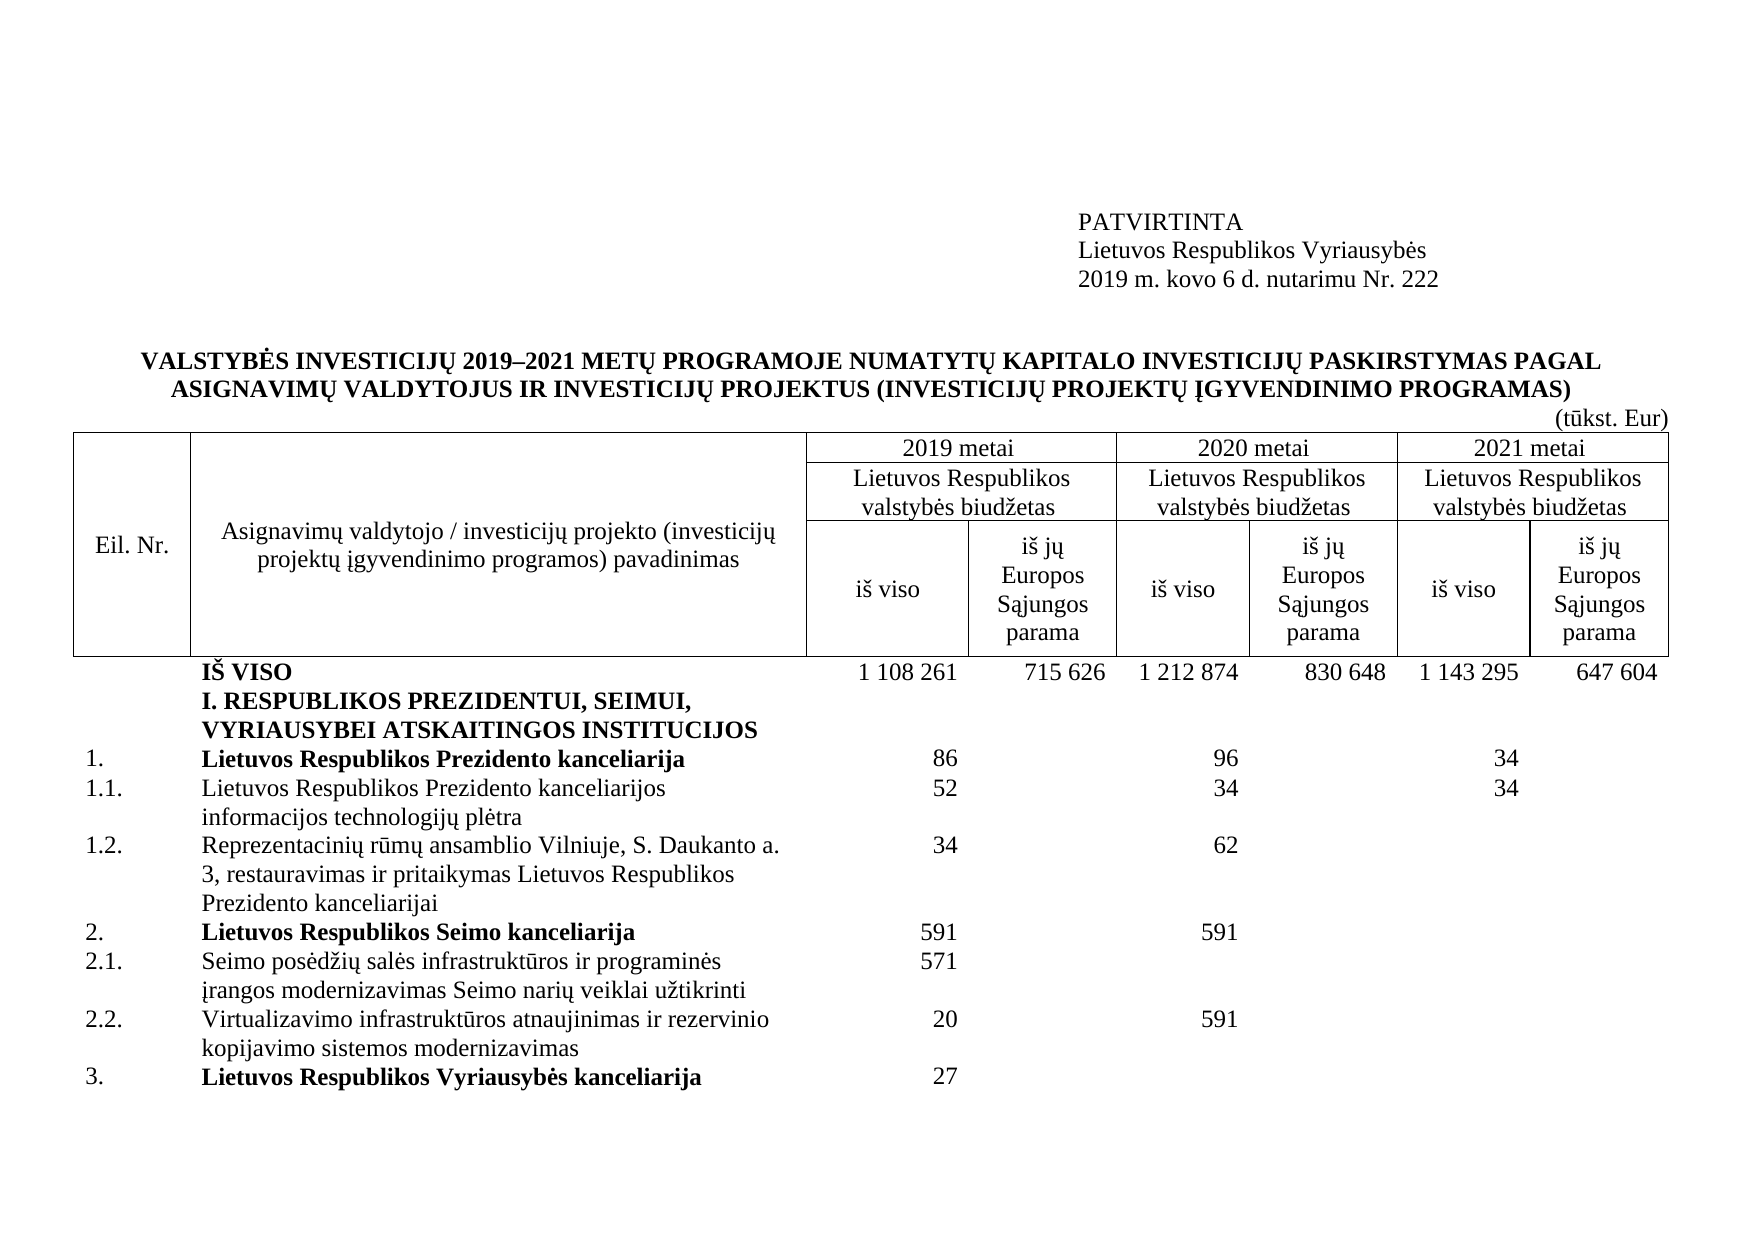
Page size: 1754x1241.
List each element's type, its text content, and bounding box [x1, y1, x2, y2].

table_cell iš viso [1398, 521, 1529, 656]
table_cell [1249, 917, 1397, 946]
table_cell 715 626 [969, 657, 1116, 686]
table_header 2020 metai [1117, 433, 1397, 462]
table_cell [969, 1061, 1116, 1091]
table_cell [969, 744, 1116, 773]
table_cell iš jų Europos Sąjungos parama [1531, 521, 1668, 656]
table_cell [1116, 686, 1249, 743]
table_cell iš jų Europos Sąjungos parama [969, 521, 1116, 656]
table_cell 1. [74, 744, 190, 773]
table_cell 571 [806, 946, 969, 1004]
table_cell [1530, 686, 1668, 743]
table_cell [1249, 946, 1397, 1004]
table_cell [74, 657, 190, 686]
table_cell [806, 686, 969, 743]
table_cell 3. [74, 1061, 190, 1091]
table_cell IŠ VISO [190, 657, 806, 686]
table_cell [1397, 831, 1530, 917]
table_cell 34 [1116, 773, 1249, 831]
table_cell [1530, 946, 1668, 1004]
table_cell [1397, 1061, 1530, 1091]
table_cell 1 212 874 [1116, 657, 1249, 686]
table_cell [1530, 831, 1668, 917]
table_cell I. RESPUBLIKOS PREZIDENTUI, SEIMUI, VYRIAUSYBEI ATSKAITINGOS INSTITUCIJOS [190, 686, 806, 743]
table_header 2019 metai [807, 433, 1116, 462]
table_cell [1249, 831, 1397, 917]
table_cell [1249, 744, 1397, 773]
table_cell [1530, 773, 1668, 831]
table_cell 591 [806, 917, 969, 946]
table_cell [1530, 744, 1668, 773]
table_cell Lietuvos Respublikos valstybės biudžetas [1398, 463, 1668, 520]
table_cell 34 [1397, 773, 1530, 831]
table_cell Lietuvos Respublikos valstybės biudžetas [807, 463, 1116, 520]
table_cell [969, 773, 1116, 831]
table_cell [1530, 1004, 1668, 1061]
table_cell 20 [806, 1004, 969, 1061]
text VALSTYBĖS INVESTICIJŲ 2019–2021 METŲ PROGRAMOJE NUMATYTŲ KAPITALO INVESTICIJŲ PASKIRSTYMAS PAGAL ASIGNAVIMŲ VALDYTOJUS IR INVESTICIJŲ PROJEKTUS (INVESTICIJŲ PROJEKTŲ ĮGYVENDINIMO PROGRAMAS) [74, 346, 1668, 403]
table_cell 1 143 295 [1397, 657, 1530, 686]
table_cell [969, 831, 1116, 917]
table_cell [1530, 917, 1668, 946]
table_cell 34 [806, 831, 969, 917]
table_cell 591 [1116, 917, 1249, 946]
table_cell 591 [1116, 1004, 1249, 1061]
table_cell Lietuvos Respublikos Prezidento kanceliarija [190, 744, 806, 773]
table_cell Lietuvos Respublikos valstybės biudžetas [1117, 463, 1397, 520]
text PATVIRTINTA [1078, 207, 1668, 235]
table_cell 34 [1397, 744, 1530, 773]
table_cell iš viso [807, 521, 968, 656]
table_cell [969, 917, 1116, 946]
table_cell 86 [806, 744, 969, 773]
table_cell Lietuvos Respublikos Seimo kanceliarija [190, 917, 806, 946]
table_cell 1.1. [74, 773, 190, 831]
table_cell [1397, 1004, 1530, 1061]
table_cell [1116, 946, 1249, 1004]
table_cell 1.2. [74, 831, 190, 917]
table_cell [1249, 1061, 1397, 1091]
text Lietuvos Respublikos Vyriausybės 2019 m. kovo 6 d. nutarimu Nr. 222 [1078, 235, 1668, 293]
table_cell [969, 686, 1116, 743]
table_cell Reprezentacinių rūmų ansamblio Vilniuje, S. Daukanto a. 3, restauravimas ir pritaikymas Lietuvos Respublikos Prezidento kanceliarijai [190, 831, 806, 917]
table_cell iš jų Europos Sąjungos parama [1250, 521, 1397, 656]
table_cell 1 108 261 [806, 657, 969, 686]
table_cell Virtualizavimo infrastruktūros atnaujinimas ir rezervinio kopijavimo sistemos modernizavimas [190, 1004, 806, 1061]
table_cell 2.1. [74, 946, 190, 1004]
table_cell [1249, 686, 1397, 743]
table_cell 830 648 [1249, 657, 1397, 686]
table_cell [1397, 946, 1530, 1004]
table_cell [74, 686, 190, 743]
table_header 2021 metai [1398, 433, 1668, 462]
table_cell [1116, 1061, 1249, 1091]
table_header Asignavimų valdytojo / investicijų projekto (investicijų projektų įgyvendinimo programos) pavadinimas [191, 433, 806, 656]
table_cell [969, 1004, 1116, 1061]
table_cell [1249, 773, 1397, 831]
table_cell 96 [1116, 744, 1249, 773]
table_cell [1397, 917, 1530, 946]
table_cell 2. [74, 917, 190, 946]
table_header Eil. Nr. [74, 433, 190, 656]
table_cell [1530, 1061, 1668, 1091]
table_cell 2.2. [74, 1004, 190, 1061]
table_cell iš viso [1117, 521, 1249, 656]
table_cell Lietuvos Respublikos Vyriausybės kanceliarija [190, 1061, 806, 1091]
table_cell [1249, 1004, 1397, 1061]
table_cell 27 [806, 1061, 969, 1091]
table_cell 52 [806, 773, 969, 831]
table_cell Lietuvos Respublikos Prezidento kanceliarijos informacijos technologijų plėtra [190, 773, 806, 831]
table_cell 647 604 [1530, 657, 1668, 686]
table_cell 62 [1116, 831, 1249, 917]
table_cell Seimo posėdžių salės infrastruktūros ir programinės įrangos modernizavimas Seimo narių veiklai užtikrinti [190, 946, 806, 1004]
table_cell [1397, 686, 1530, 743]
text (tūkst. Eur) [74, 403, 1668, 432]
table_cell [969, 946, 1116, 1004]
